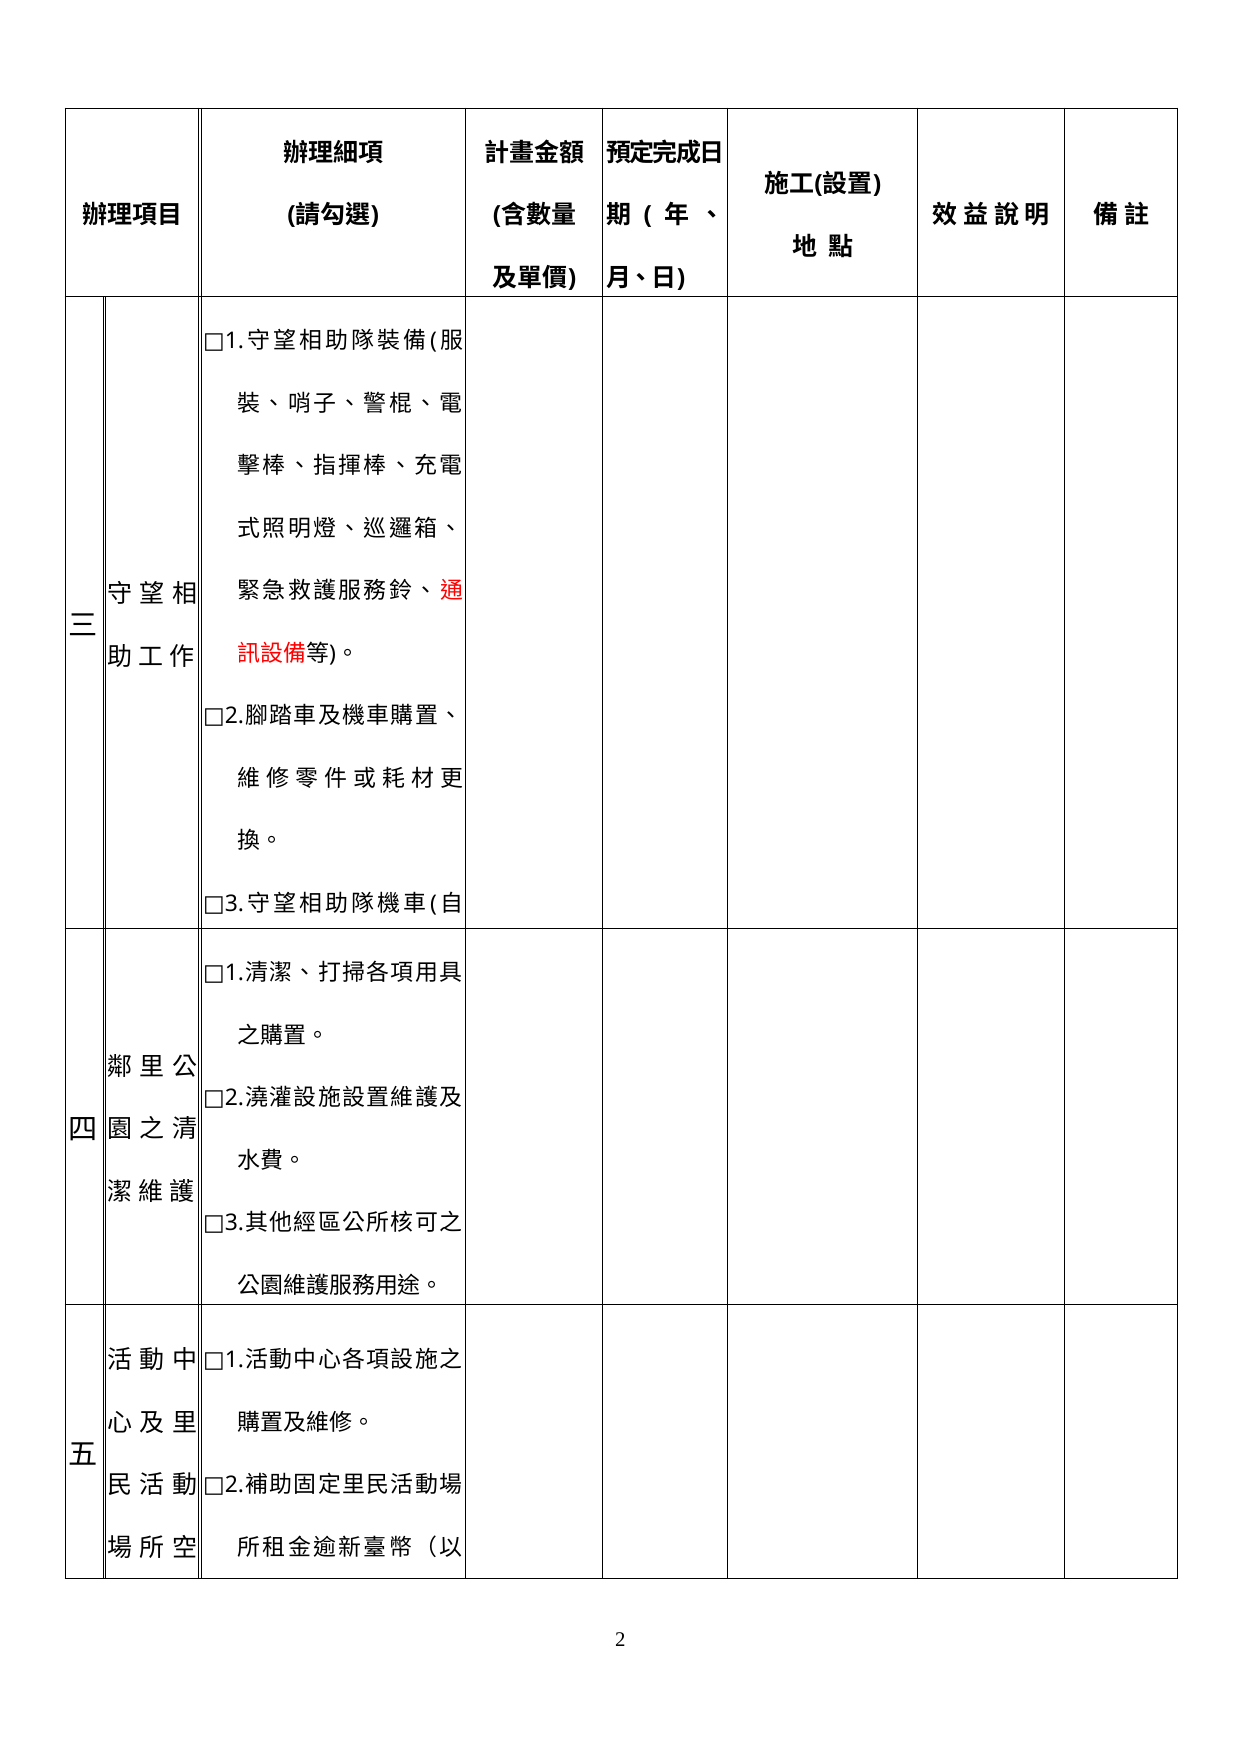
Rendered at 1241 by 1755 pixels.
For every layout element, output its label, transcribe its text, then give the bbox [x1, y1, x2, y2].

table_cell □1.守望相助隊裝備(服裝、哨子、警棍、電擊棒、指揮棒、充電式照明燈、巡邏箱、緊急救護服務鈴、通訊設備等)。 □2.腳踏車及機車購置、維修零件或耗材更換。 □3.守望相助隊機車(自備)油料補貼。 □4.感應器裝設、維修零件或耗材更換。 □5.守望相助工作相關之隊員參訪及研習活動。 □6.守相助隊點心費。 □7.其他有關裝備、設施〈滅火器、消耗品等〉之購置、維修。 [202, 297, 465, 928]
table_header 預定完成日期(年、月、日) [603, 109, 727, 296]
table_cell [603, 297, 727, 928]
table_cell [918, 929, 1064, 1304]
table_cell [728, 1305, 917, 1578]
table_header 效 益 說 明 [918, 109, 1064, 296]
table_header 施工(設置) 地 點 [728, 109, 917, 296]
table_header 辦理項目 [66, 109, 198, 296]
table_cell [466, 1305, 602, 1578]
table_cell □1.活動中心各項設施之購置及維修。 □2.補助固定里民活動場所租金逾新臺幣（以 [202, 1305, 465, 1578]
table_cell [466, 297, 602, 928]
table_cell [918, 297, 1064, 928]
table_cell 守望相助工作 [106, 297, 198, 928]
table_cell [1065, 297, 1177, 928]
table_cell [603, 1305, 727, 1578]
table_cell 三 [66, 297, 103, 928]
table_cell [918, 1305, 1064, 1578]
table_cell 四 [66, 929, 103, 1304]
table_cell [1065, 929, 1177, 1304]
table_cell [1065, 1305, 1177, 1578]
table_header 計畫金額 (含數量 及單價) [466, 109, 602, 296]
table_cell [728, 297, 917, 928]
table_cell □1.清潔、打掃各項用具 之購置。 □2.澆灌設施設置維護及水費。 □3.其他經區公所核可之公園維護服務用途。 [202, 929, 465, 1304]
table_cell [603, 929, 727, 1304]
table_header 備 註 [1065, 109, 1177, 296]
table_cell 五 [66, 1305, 103, 1578]
table_cell 活動中心及里民活動場所空 [106, 1305, 198, 1578]
table_header 辦理細項 (請勾選) [202, 109, 465, 296]
table_cell 鄰里公園之清潔維護 [106, 929, 198, 1304]
table_cell [466, 929, 602, 1304]
table_cell [728, 929, 917, 1304]
